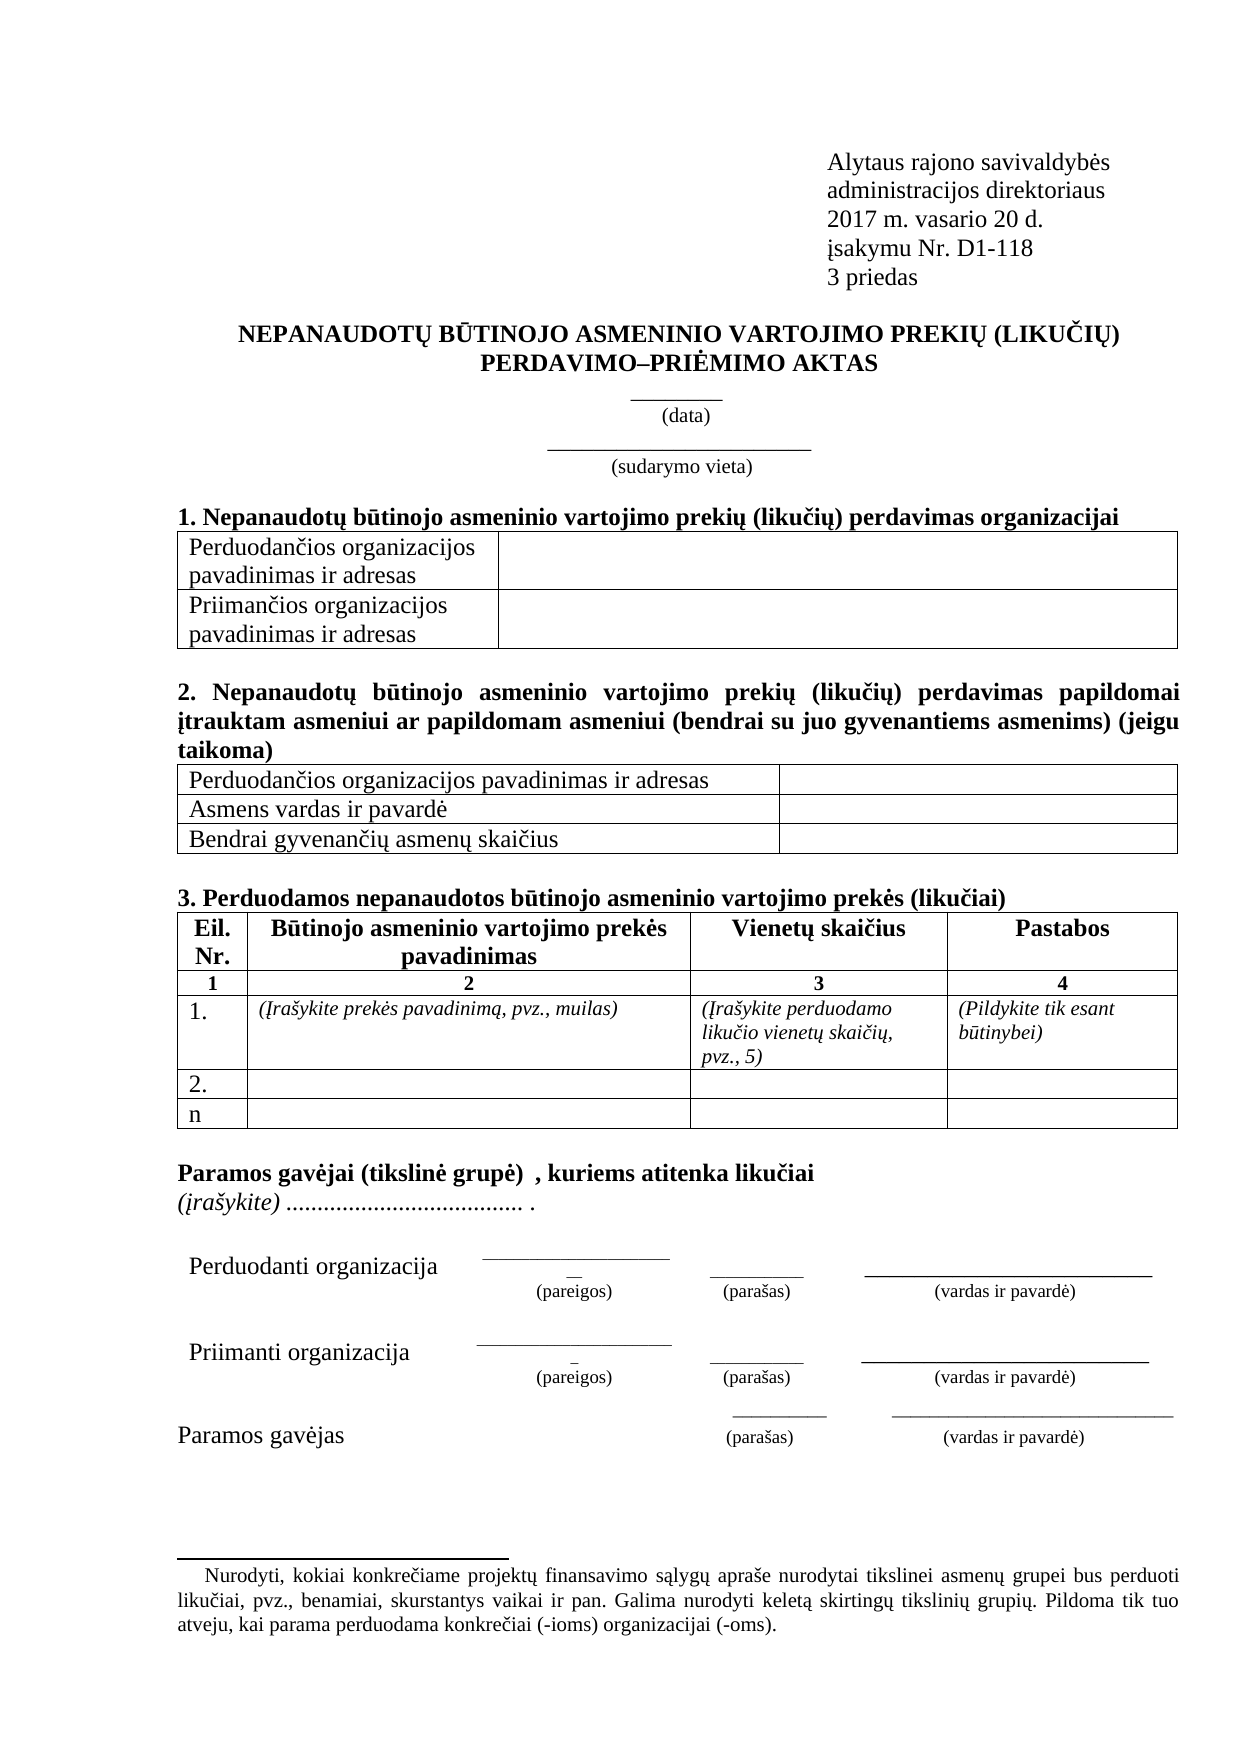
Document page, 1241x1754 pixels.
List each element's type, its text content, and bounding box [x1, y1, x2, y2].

table_header _______________________ [829, 1215, 1181, 1280]
table_header Pastabos [948, 913, 1177, 970]
text __________ ______________________________ [177, 1398, 1181, 1420]
table_cell (pareigos) [464, 1366, 684, 1398]
text Nurodyti, kokiai konkrečiame projektų finansavimo sąlygų apraše nurodytai tikslinei asmenų grupei bus perduoti likučiai, pvz., benamiai, skurstantys vaikai ir pan. Galima nurodyti keletą skirtingų tikslinių grupių. Pildoma tik tuo atveju, kai parama perduodama konkrečiai (-ioms) organizacijai (-oms). [177, 1559, 1181, 1636]
table_cell (vardas ir pavardė) [829, 1280, 1181, 1301]
table_cell Priimanti organizacija [177, 1280, 464, 1366]
text 1. Nepanaudotų būtinojo asmeninio vartojimo prekių (likučių) perdavimas organizacijai [177, 502, 1181, 531]
table_cell 2. [178, 1070, 247, 1098]
subtitle administracijos direktoriaus [827, 176, 1181, 204]
table_cell (parašas) [685, 1280, 829, 1301]
text NEPANAUDOTŲ BŪTINOJO ASMENINIO VARTOJIMO PREKIŲ (LIKUČIŲ) [177, 319, 1181, 348]
table_cell [780, 795, 1177, 823]
table_cell [691, 1099, 947, 1128]
table_cell [780, 824, 1177, 853]
text Perdavimo–Priėmimo AKTAS [177, 348, 1181, 377]
subtitle Alytaus rajono savivaldybės [827, 147, 1181, 176]
table_header Perduodančios organizacijos pavadinimas ir adresas [178, 532, 498, 589]
table_cell [948, 1070, 1177, 1098]
table_cell [948, 1099, 1177, 1128]
table_cell 3 [691, 971, 947, 995]
table_cell (Pildykite tik esant būtinybei) [948, 996, 1177, 1068]
table_header Eil. Nr. [178, 913, 247, 970]
table_cell 1 [178, 971, 247, 995]
table_header [780, 765, 1177, 793]
table_cell [499, 590, 1177, 648]
table_cell _______________________ [829, 1301, 1181, 1366]
text _______________________ [177, 427, 1181, 454]
table_cell Asmens vardas ir pavardė [178, 795, 779, 823]
text 2. Nepanaudotų būtinojo asmeninio vartojimo prekių (likučių) perdavimas papildomai įtrauktam asmeniui ar papildomam asmeniui (bendrai su juo gyvenantiems asmenims) (jeigu taikoma) [177, 677, 1181, 764]
table_header __________________________ [464, 1215, 684, 1280]
table_cell (Įrašykite perduodamo likučio vienetų skaičių, pvz., 5) [691, 996, 947, 1068]
text ________ [177, 377, 1181, 403]
table_cell Bendrai gyvenančių asmenų skaičius [178, 824, 779, 853]
table_cell (pareigos) [464, 1280, 684, 1301]
table_cell [248, 1070, 690, 1098]
table_header [499, 532, 1177, 589]
table_header Būtinojo asmeninio vartojimo prekės pavadinimas [248, 913, 690, 970]
table_cell 1. [178, 996, 247, 1068]
subtitle įsakymu Nr. D1-118 [827, 233, 1181, 262]
table_header Perduodanti organizacija [177, 1215, 464, 1280]
subtitle 2017 m. vasario 20 d. [827, 204, 1181, 233]
text 3. Perduodamos nepanaudotos būtinojo asmeninio vartojimo prekės (likučiai) [177, 883, 1181, 912]
table_cell ____________ [685, 1301, 829, 1366]
table_cell (vardas ir pavardė) [829, 1366, 1181, 1398]
text (data) [496, 403, 1181, 427]
table_header Perduodančios organizacijos pavadinimas ir adresas [178, 765, 779, 793]
text Paramos gavėjai (tikslinė grupė), kuriems atitenka likučiai (įrašykite) ...................................... . [177, 1158, 1181, 1215]
table_cell (Įrašykite prekės pavadinimą, pvz., muilas) [248, 996, 690, 1068]
table_header Vienetų skaičius [691, 913, 947, 970]
table_header ____________ [685, 1215, 829, 1280]
table_cell (parašas) [685, 1366, 829, 1398]
table_cell [691, 1070, 947, 1098]
table_cell n [178, 1099, 247, 1128]
table_cell [248, 1099, 690, 1128]
subtitle 3 priedas [827, 262, 1181, 291]
table_cell 4 [948, 971, 1177, 995]
table_cell [177, 1366, 464, 1398]
text Paramos gavėjas (parašas) (vardas ir pavardė) [177, 1420, 1181, 1449]
table_cell Priimančios organizacijos pavadinimas ir adresas [178, 590, 498, 648]
table_cell __________________________ [464, 1301, 684, 1366]
text (sudarymo vieta) [177, 454, 1181, 478]
table_cell 2 [248, 971, 690, 995]
